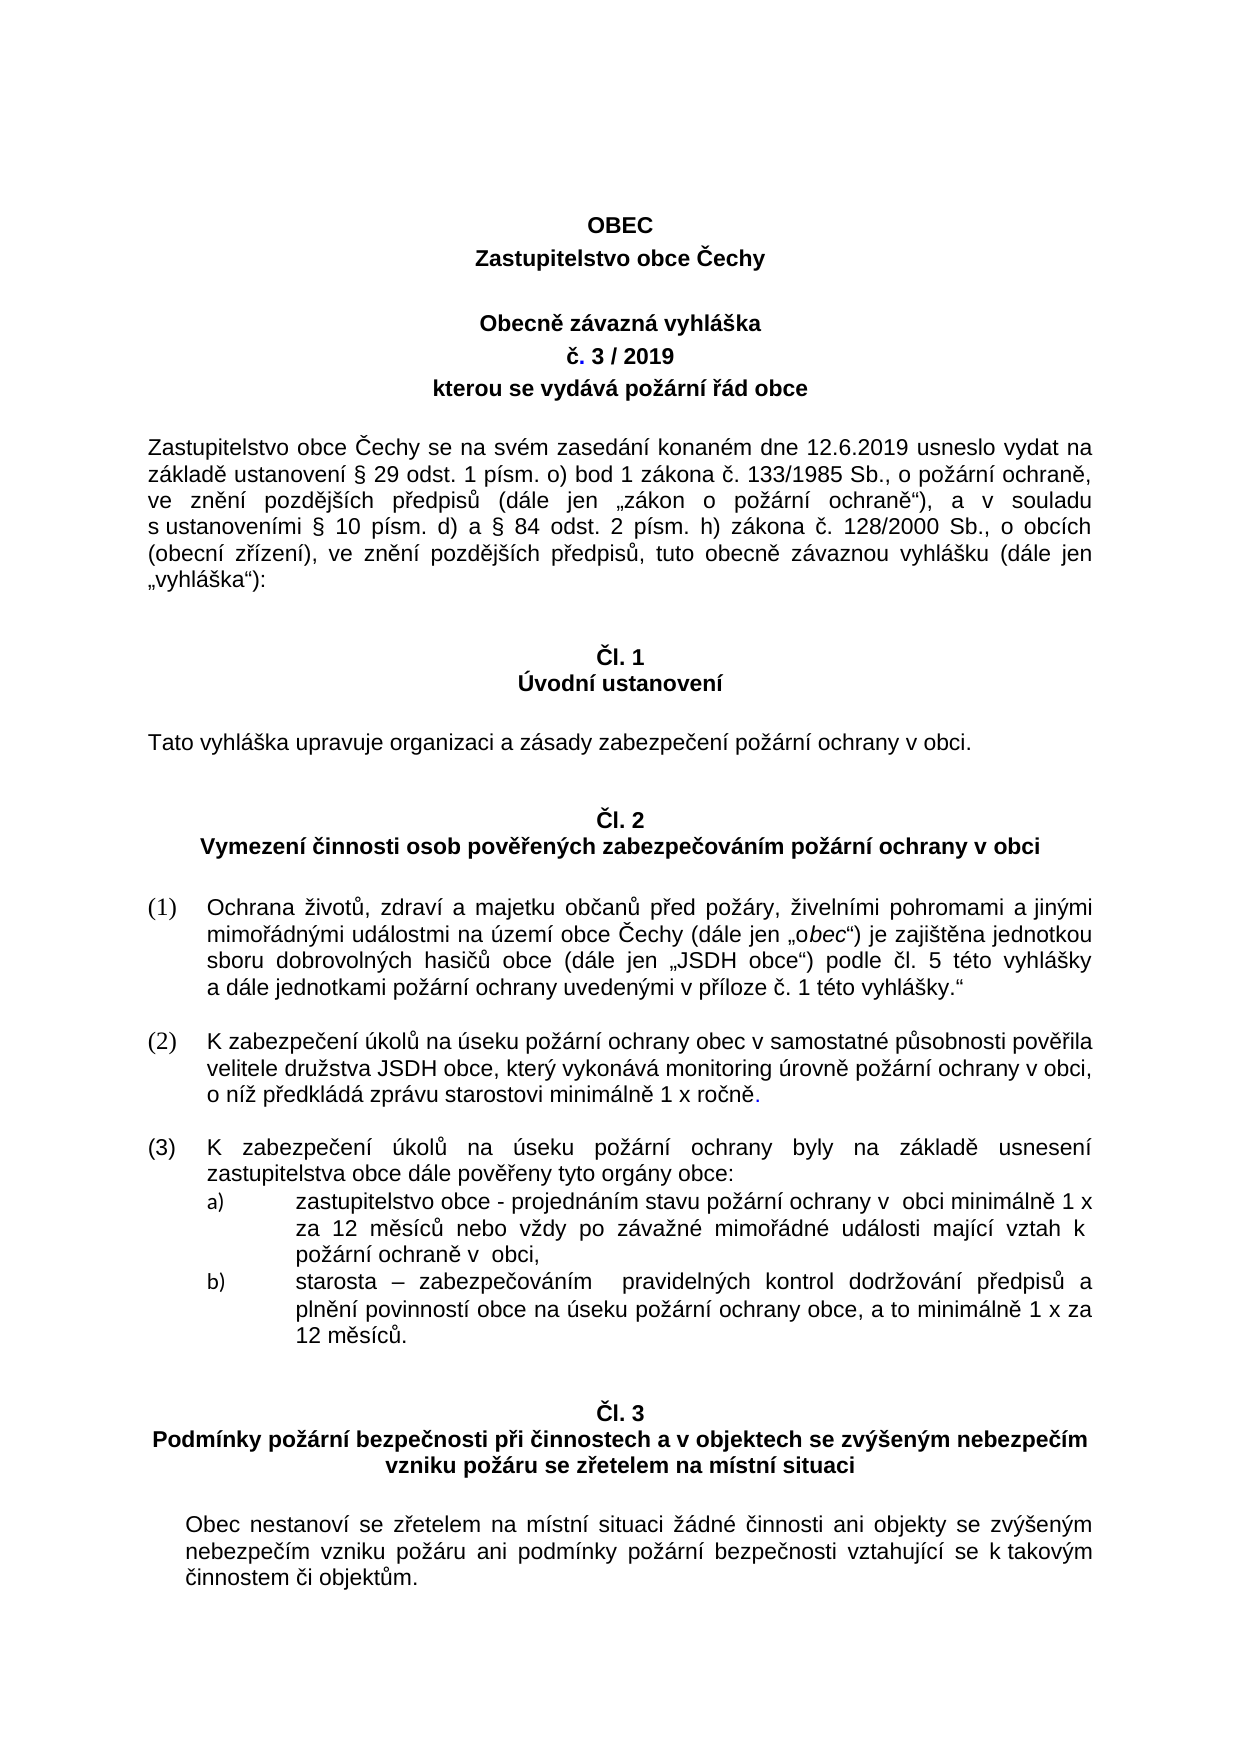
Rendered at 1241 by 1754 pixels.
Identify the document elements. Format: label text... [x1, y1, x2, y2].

text OBEC [148, 212, 1093, 239]
text Zastupitelstvo obce Čechy se na svém zasedání konaném dne 12.6.2019 usneslo vydat na základě ustanovení § 29 odst. 1 písm. o) bod 1 zákona č. 133/1985 Sb., o požární ochraně, ve znění pozdějších předpisů (dále jen „zákon o požární ochraně“), a v souladu s ustanoveními § 10 písm. d) a § 84 odst. 2 písm. h) zákona č. 128/2000 Sb., o obcích (obecní zřízení), ve znění pozdějších předpisů, tuto obecně závaznou vyhlášku (dále jen „vyhláška“): [148, 434, 1093, 592]
subtitle Čl. 1 Úvodní ustanovení [148, 644, 1093, 696]
subtitle Čl. 3 Podmínky požární bezpečnosti při činnostech a v objektech se zvýšeným nebezpečím vzniku požáru se zřetelem na místní situaci [148, 1399, 1093, 1479]
list K zabezpečení úkolů na úseku požární ochrany byly na základě usnesení zastupitelstva obce dále pověřeny tyto orgány obce: [148, 1134, 1093, 1187]
text Obec nestanoví se zřetelem na místní situaci žádné činnosti ani objekty se zvýšeným nebezpečím vzniku požáru ani podmínky požární bezpečnosti vztahující se k takovým činnostem či objektům. [185, 1511, 1093, 1590]
list K zabezpečení úkolů na úseku požární ochrany obec v samostatné působnosti pověřila velitele družstva JSDH obce, který vykonává monitoring úrovně požární ochrany v obci, o níž předkládá zprávu starostovi minimálně 1 x ročně. [148, 1026, 1093, 1108]
text kterou se vydává požární řád obce [148, 375, 1093, 402]
text č. 3 / 2019 [148, 343, 1093, 369]
list starosta – zabezpečováním pravidelných kontrol dodržování předpisů a plnění povinností obce na úseku požární ochrany obce, a to minimálně 1 x za 12 měsíců. [207, 1267, 1093, 1348]
text Zastupitelstvo obce Čechy [148, 245, 1093, 271]
list zastupitelstvo obce - projednáním stavu požární ochrany v obci minimálně 1 x za 12 měsíců nebo vždy po závažné mimořádné události mající vztah k požární ochraně v obci, [207, 1187, 1093, 1267]
text Tato vyhláška upravuje organizaci a zásady zabezpečení požární ochrany v obci. [148, 729, 1093, 755]
list Ochrana životů, zdraví a majetku občanů před požáry, živelními pohromami a jinými mimořádnými událostmi na území obce Čechy (dále jen „obec“) je zajištěna jednotkou sboru dobrovolných hasičů obce (dále jen „JSDH obce“) podle čl. 5 této vyhlášky a dále jednotkami požární ochrany uvedenými v příloze č. 1 této vyhlášky.“ [148, 892, 1093, 1000]
subtitle Čl. 2 Vymezení činnosti osob pověřených zabezpečováním požární ochrany v obci [148, 807, 1093, 859]
text Obecně závazná vyhláška [148, 310, 1093, 336]
